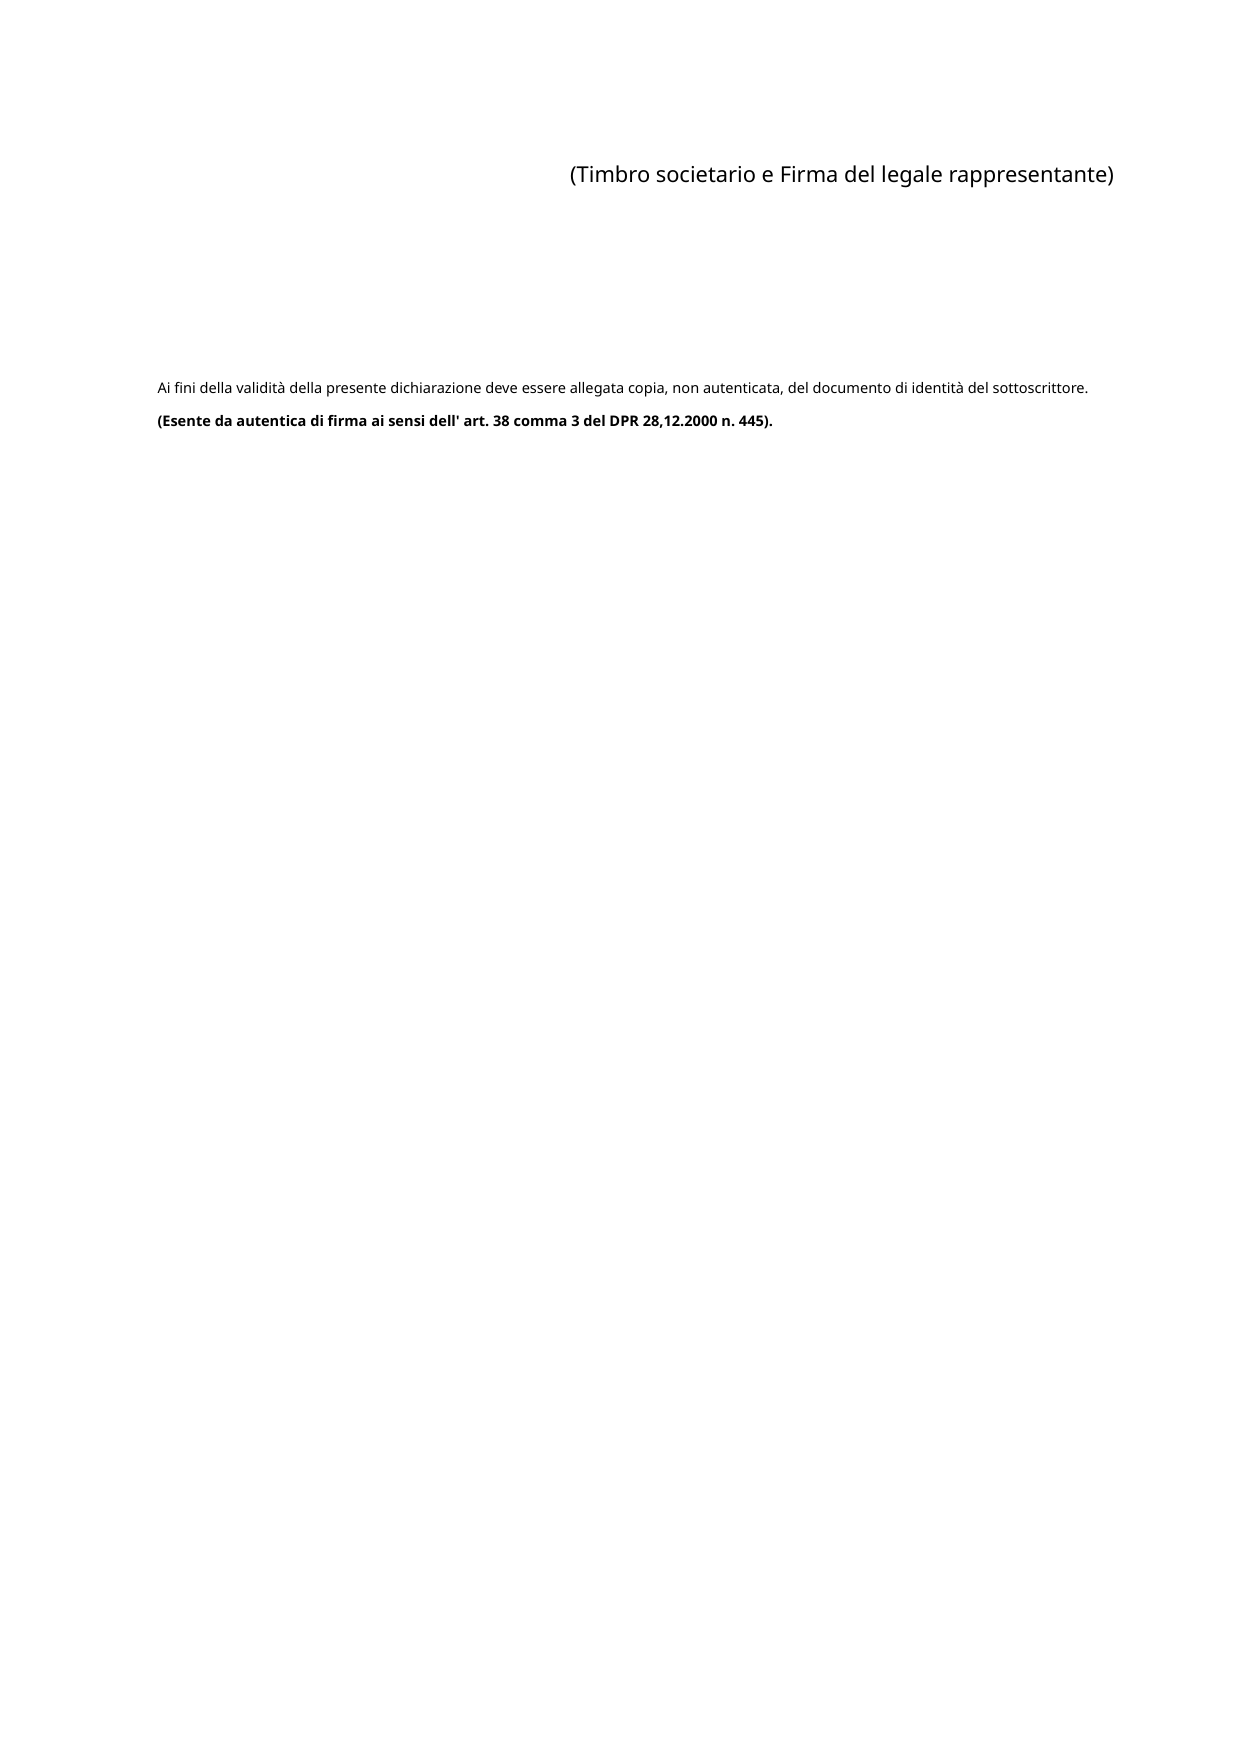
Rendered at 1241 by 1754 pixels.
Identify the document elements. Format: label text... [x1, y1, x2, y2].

text (Esente da autentica di firma ai sensi dell' art. 38 comma 3 del DPR 28,12.2000 n. 445). [157, 411, 1122, 430]
text Ai fini della validità della presente dichiarazione deve essere allegata copia, non autenticata, del documento di identità del sottoscrittore. [157, 378, 1122, 398]
text (Timbro societario e Firma del legale rappresentante) [570, 148, 1123, 189]
